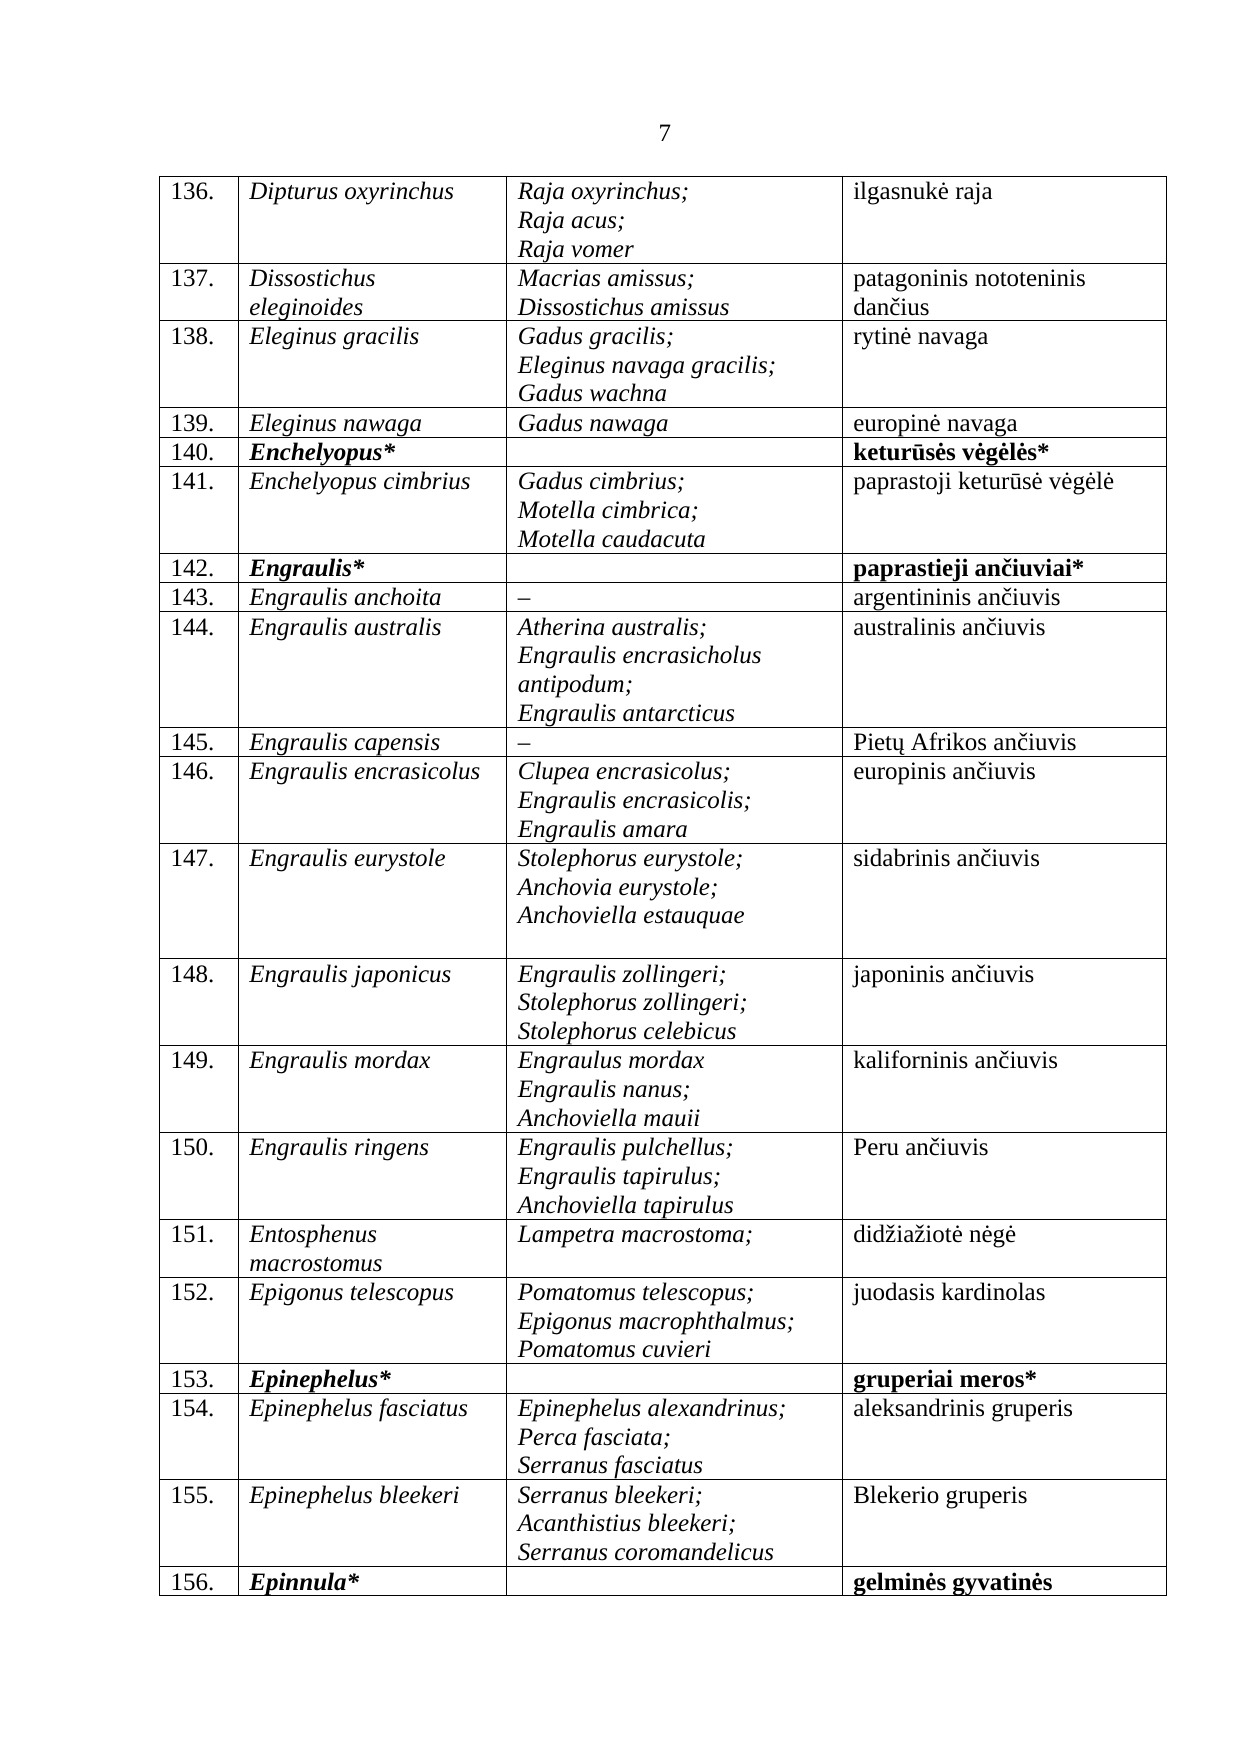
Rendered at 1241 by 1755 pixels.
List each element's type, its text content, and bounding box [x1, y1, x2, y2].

table_cell Atherina australis; Engraulis encrasicholus antipodum; Engraulis antarcticus [507, 612, 842, 727]
table_cell patagoninis nototeninis dančius [843, 264, 1166, 320]
table_cell ilgasnukė raja [843, 177, 1166, 262]
table_cell Entosphenus macrostomus [239, 1220, 506, 1276]
table_cell Engraulis anchoita [239, 583, 506, 611]
table_cell Epinephelus* [239, 1364, 506, 1392]
table_cell argentininis ančiuvis [843, 583, 1166, 611]
table_cell Engraulis australis [239, 612, 506, 727]
table_cell Engraulis ringens [239, 1133, 506, 1218]
table_cell Engraulis zollingeri; Stolephorus zollingeri; Stolephorus celebicus [507, 959, 842, 1045]
table_cell Pomatomus telescopus; Epigonus macrophthalmus; Pomatomus cuvieri [507, 1278, 842, 1363]
table_cell Engraulis encrasicolus [239, 757, 506, 843]
table_cell 137. [160, 264, 238, 320]
table_cell Serranus bleekeri; Acanthistius bleekeri; Serranus coromandelicus [507, 1480, 842, 1566]
table_cell Engraulis* [239, 554, 506, 582]
table_cell aleksandrinis gruperis [843, 1394, 1166, 1479]
table_cell 142. [160, 554, 238, 582]
table_cell Raja oxyrinchus; Raja acus; Raja vomer [507, 177, 842, 262]
table_cell Macrias amissus; Dissostichus amissus [507, 264, 842, 320]
table_cell gelminės gyvatinės [843, 1567, 1166, 1595]
table_cell 150. [160, 1133, 238, 1218]
table_cell 151. [160, 1220, 238, 1276]
table_cell australinis ančiuvis [843, 612, 1166, 727]
table_cell Engraulis eurystole [239, 844, 506, 958]
table_cell Eleginus nawaga [239, 408, 506, 436]
table_cell 140. [160, 438, 238, 466]
table_cell Engraulis capensis [239, 728, 506, 756]
table_cell Engraulis mordax [239, 1046, 506, 1132]
table_cell [507, 1364, 842, 1392]
table_cell Enchelyopus* [239, 438, 506, 466]
table_cell 136. [160, 177, 238, 262]
table_cell juodasis kardinolas [843, 1278, 1166, 1363]
table_cell – [507, 728, 842, 756]
table_cell didžiažiotė nėgė [843, 1220, 1166, 1276]
table_cell Epinephelus fasciatus [239, 1394, 506, 1479]
table_cell [507, 1567, 842, 1595]
table_cell 138. [160, 321, 238, 407]
table_cell 152. [160, 1278, 238, 1363]
table_cell 155. [160, 1480, 238, 1566]
table_cell 145. [160, 728, 238, 756]
table_cell Gadus cimbrius; Motella cimbrica; Motella caudacuta [507, 467, 842, 552]
table_cell Pietų Afrikos ančiuvis [843, 728, 1166, 756]
table_cell rytinė navaga [843, 321, 1166, 407]
table_cell Engraulus mordax Engraulis nanus; Anchoviella mauii [507, 1046, 842, 1132]
table_cell Peru ančiuvis [843, 1133, 1166, 1218]
table_cell 156. [160, 1567, 238, 1595]
table_cell europinis ančiuvis [843, 757, 1166, 843]
table_cell Epigonus telescopus [239, 1278, 506, 1363]
table_cell Clupea encrasicolus; Engraulis encrasicolis; Engraulis amara [507, 757, 842, 843]
table_cell [507, 554, 842, 582]
table_cell 153. [160, 1364, 238, 1392]
table_cell paprastoji keturūsė vėgėlė [843, 467, 1166, 552]
table_cell kaliforninis ančiuvis [843, 1046, 1166, 1132]
table_cell Gadus gracilis; Eleginus navaga gracilis; Gadus wachna [507, 321, 842, 407]
table_cell 147. [160, 844, 238, 958]
table_cell Stolephorus eurystole; Anchovia eurystole; Anchoviella estauquae [507, 844, 842, 958]
table_cell Gadus nawaga [507, 408, 842, 436]
table_cell – [507, 583, 842, 611]
table_cell [507, 438, 842, 466]
table_cell 139. [160, 408, 238, 436]
table_cell 149. [160, 1046, 238, 1132]
table_cell Dissostichus eleginoides [239, 264, 506, 320]
table_cell 148. [160, 959, 238, 1045]
table_cell sidabrinis ančiuvis [843, 844, 1166, 958]
table_cell 146. [160, 757, 238, 843]
table_cell Epinephelus alexandrinus; Perca fasciata; Serranus fasciatus [507, 1394, 842, 1479]
table_cell 141. [160, 467, 238, 552]
table_cell Blekerio gruperis [843, 1480, 1166, 1566]
table_cell paprastieji ančiuviai* [843, 554, 1166, 582]
table_cell keturūsės vėgėlės* [843, 438, 1166, 466]
table_cell Epinnula* [239, 1567, 506, 1595]
table_cell 154. [160, 1394, 238, 1479]
table_cell 144. [160, 612, 238, 727]
table_cell Epinephelus bleekeri [239, 1480, 506, 1566]
table_cell Dipturus oxyrinchus [239, 177, 506, 262]
table_cell japoninis ančiuvis [843, 959, 1166, 1045]
table_cell Lampetra macrostoma; [507, 1220, 842, 1276]
table_cell Engraulis pulchellus; Engraulis tapirulus; Anchoviella tapirulus [507, 1133, 842, 1218]
table_cell Eleginus gracilis [239, 321, 506, 407]
table_cell gruperiai meros* [843, 1364, 1166, 1392]
table_cell europinė navaga [843, 408, 1166, 436]
table_cell Enchelyopus cimbrius [239, 467, 506, 552]
table_cell Engraulis japonicus [239, 959, 506, 1045]
table_cell 143. [160, 583, 238, 611]
